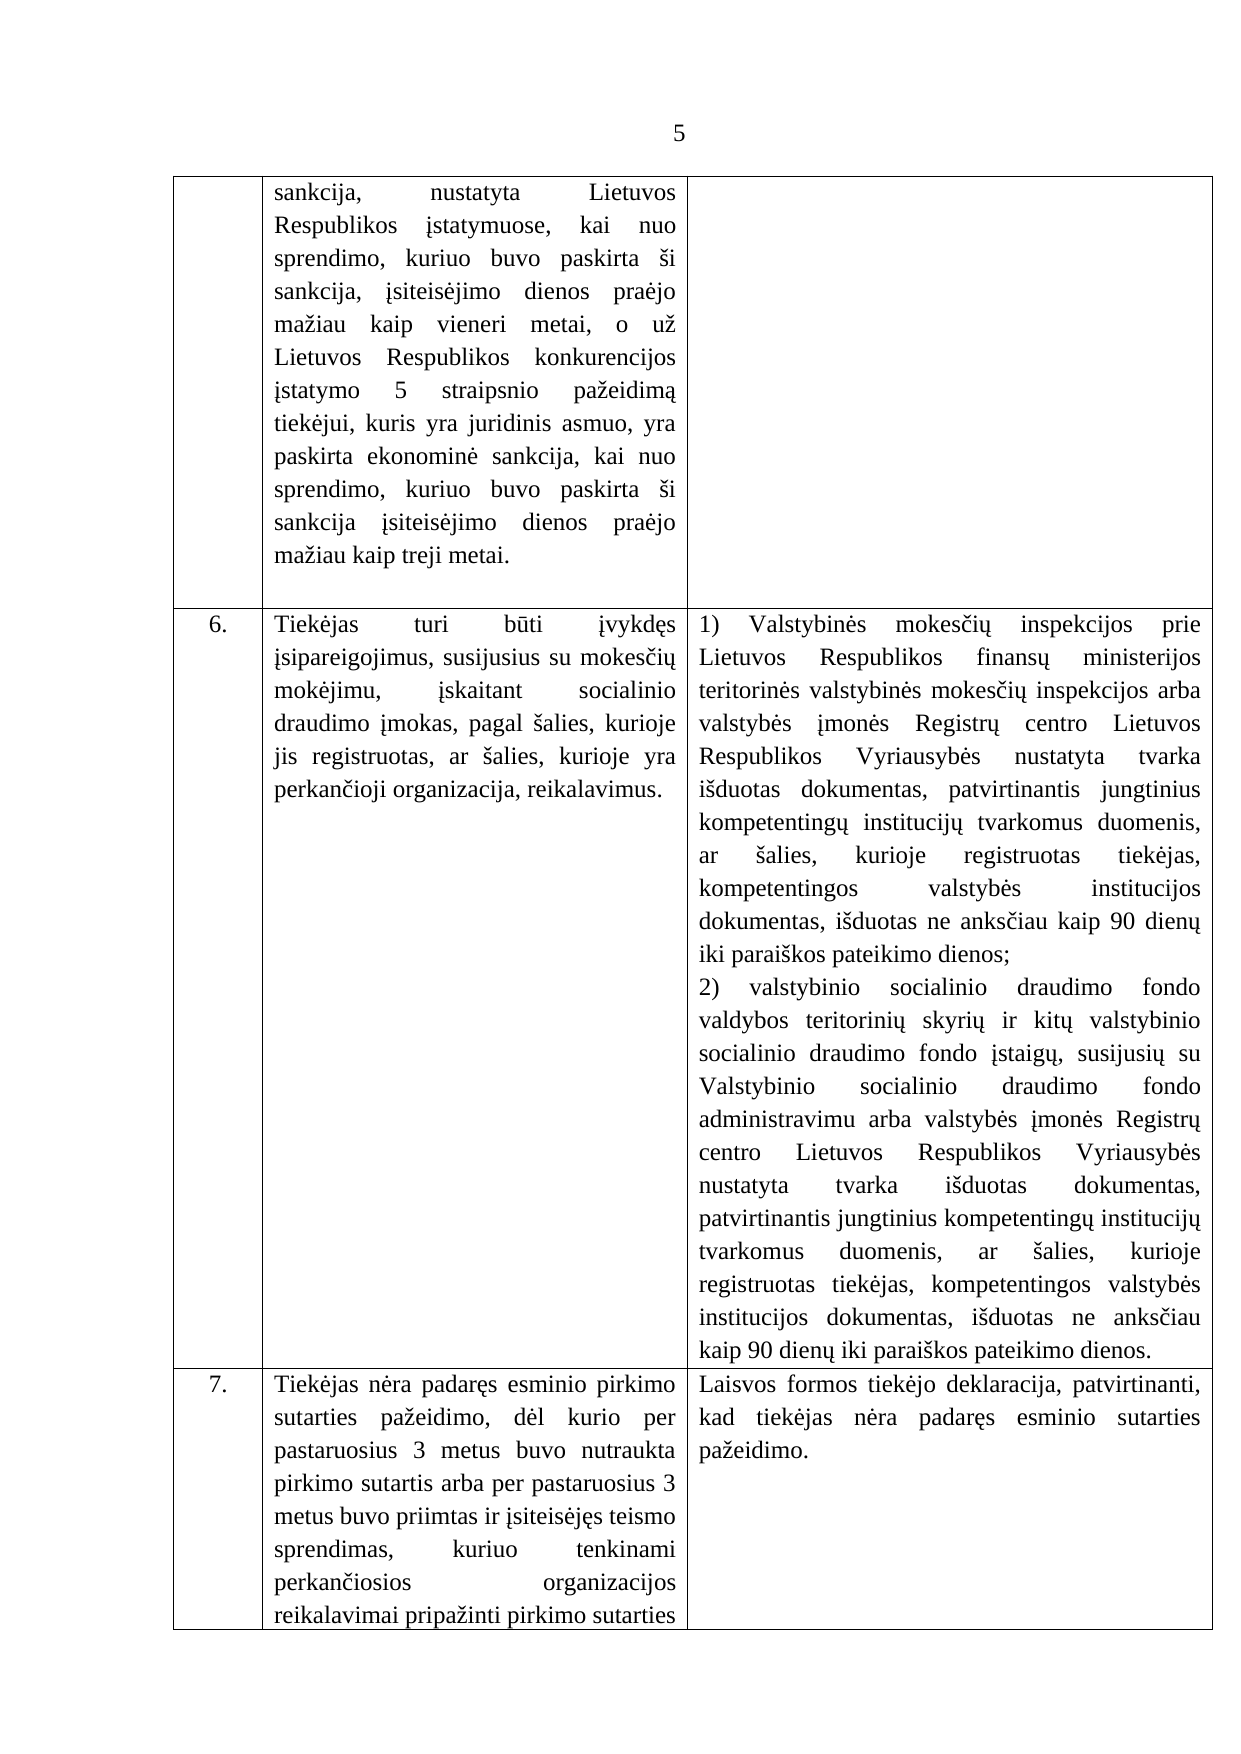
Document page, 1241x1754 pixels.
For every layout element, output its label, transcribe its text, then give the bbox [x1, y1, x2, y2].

table_cell Tiekėjas turi būti įvykdęs įsipareigojimus, susijusius su mokesčių mokėjimu, įskaitant socialinio draudimo įmokas, pagal šalies, kurioje jis registruotas, ar šalies, kurioje yra perkančioji organizacija, reikalavimus. [263, 609, 687, 1368]
table_cell Laisvos formos tiekėjo deklaracija, patvirtinanti, kad tiekėjas nėra padaręs esminio sutarties pažeidimo. [688, 1369, 1212, 1629]
table_cell [174, 177, 262, 608]
table_cell sankcija, nustatyta Lietuvos Respublikos įstatymuose, kai nuo sprendimo, kuriuo buvo paskirta ši sankcija, įsiteisėjimo dienos praėjo mažiau kaip vieneri metai, o už Lietuvos Respublikos konkurencijos įstatymo 5 straipsnio pažeidimą tiekėjui, kuris yra juridinis asmuo, yra paskirta ekonominė sankcija, kai nuo sprendimo, kuriuo buvo paskirta ši sankcija įsiteisėjimo dienos praėjo mažiau kaip treji metai. [263, 177, 687, 608]
table_cell Tiekėjas nėra padaręs esminio pirkimo sutarties pažeidimo, dėl kurio per pastaruosius 3 metus buvo nutraukta pirkimo sutartis arba per pastaruosius 3 metus buvo priimtas ir įsiteisėjęs teismo sprendimas, kuriuo tenkinami perkančiosios organizacijos reikalavimai pripažinti pirkimo sutarties [263, 1369, 687, 1629]
table_cell 7. [174, 1369, 262, 1629]
table_cell 6. [174, 609, 262, 1368]
table_cell 1) Valstybinės mokesčių inspekcijos prie Lietuvos Respublikos finansų ministerijos teritorinės valstybinės mokesčių inspekcijos arba valstybės įmonės Registrų centro Lietuvos Respublikos Vyriausybės nustatyta tvarka išduotas dokumentas, patvirtinantis jungtinius kompetentingų institucijų tvarkomus duomenis, ar šalies, kurioje registruotas tiekėjas, kompetentingos valstybės institucijos dokumentas, išduotas ne anksčiau kaip 90 dienų iki paraiškos pateikimo dienos; 2) valstybinio socialinio draudimo fondo valdybos teritorinių skyrių ir kitų valstybinio socialinio draudimo fondo įstaigų, susijusių su Valstybinio socialinio draudimo fondo administravimu arba valstybės įmonės Registrų centro Lietuvos Respublikos Vyriausybės nustatyta tvarka išduotas dokumentas, patvirtinantis jungtinius kompetentingų institucijų tvarkomus duomenis, ar šalies, kurioje registruotas tiekėjas, kompetentingos valstybės institucijos dokumentas, išduotas ne anksčiau kaip 90 dienų iki paraiškos pateikimo dienos. [688, 609, 1212, 1368]
table_cell [688, 177, 1212, 608]
